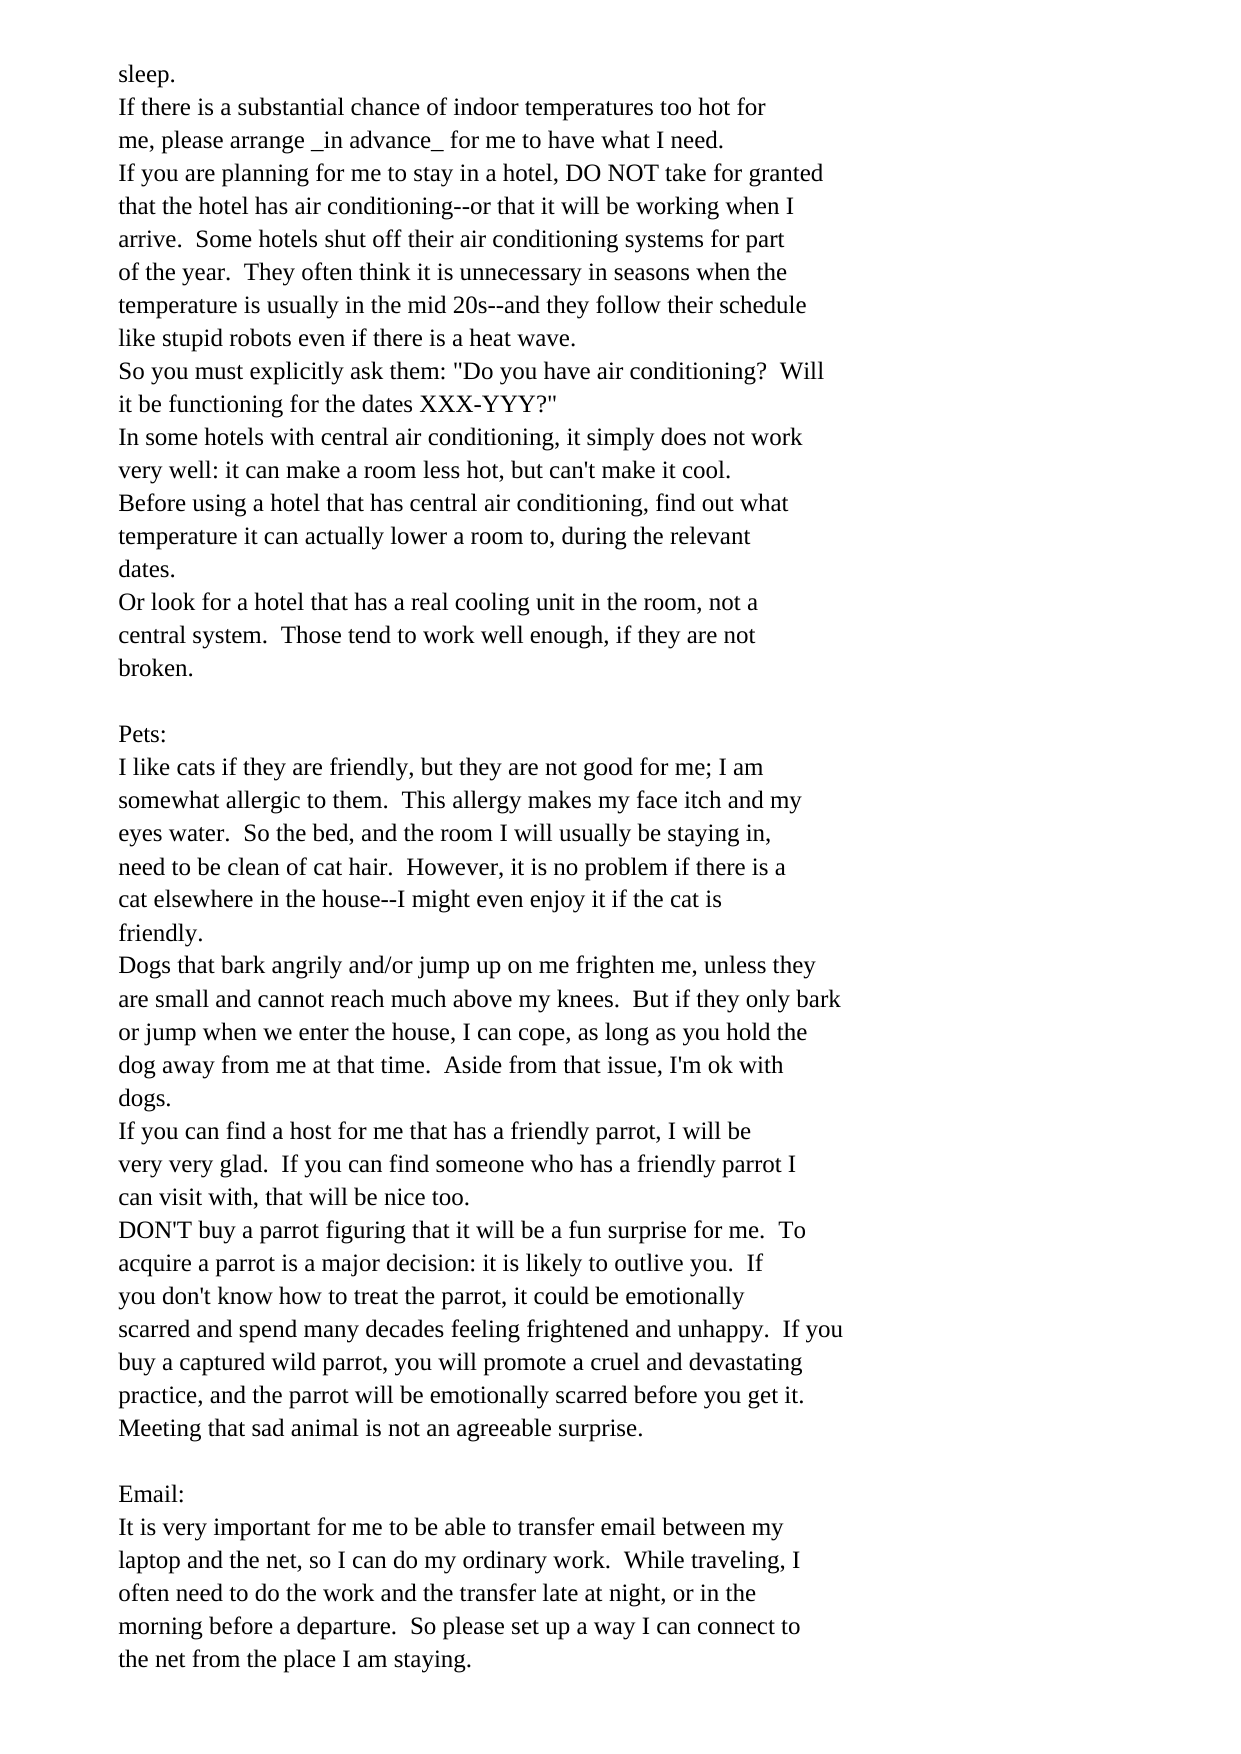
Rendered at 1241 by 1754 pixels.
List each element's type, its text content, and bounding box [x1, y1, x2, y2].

text sleep. If there is a substantial chance of indoor temperatures too hot for me, please arrange _in advance_ for me to have what I need. If you are planning for me to stay in a hotel, DO NOT take for granted that the hotel has air conditioning--or that it will be working when I arrive. Some hotels shut off their air conditioning systems for part of the year. They often think it is unnecessary in seasons when the temperature is usually in the mid 20s--and they follow their schedule like stupid robots even if there is a heat wave. So you must explicitly ask them: "Do you have air conditioning? Will it be functioning for the dates XXX-YYY?" In some hotels with central air conditioning, it simply does not work very well: it can make a room less hot, but can't make it cool. Before using a hotel that has central air conditioning, find out what temperature it can actually lower a room to, during the relevant dates. Or look for a hotel that has a real cooling unit in the room, not a central system. Those tend to work well enough, if they are not broken. Pets: I like cats if they are friendly, but they are not good for me; I am somewhat allergic to them. This allergy makes my face itch and my eyes water. So the bed, and the room I will usually be staying in, need to be clean of cat hair. However, it is no problem if there is a cat elsewhere in the house--I might even enjoy it if the cat is friendly. Dogs that bark angrily and/or jump up on me frighten me, unless they are small and cannot reach much above my knees. But if they only bark or jump when we enter the house, I can cope, as long as you hold the dog away from me at that time. Aside from that issue, I'm ok with dogs. If you can find a host for me that has a friendly parrot, I will be very very glad. If you can find someone who has a friendly parrot I can visit with, that will be nice too. DON'T buy a parrot figuring that it will be a fun surprise for me. To acquire a parrot is a major decision: it is likely to outlive you. If you don't know how to treat the parrot, it could be emotionally scarred and spend many decades feeling frightened and unhappy. If you buy a captured wild parrot, you will promote a cruel and devastating practice, and the parrot will be emotionally scarred before you get it. Meeting that sad animal is not an agreeable surprise. Email: It is very important for me to be able to transfer email between my laptop and the net, so I can do my ordinary work. While traveling, I often need to do the work and the transfer late at night, or in the morning before a departure. So please set up a way I can connect to the net from the place I am staying. [118, 59, 1181, 1673]
